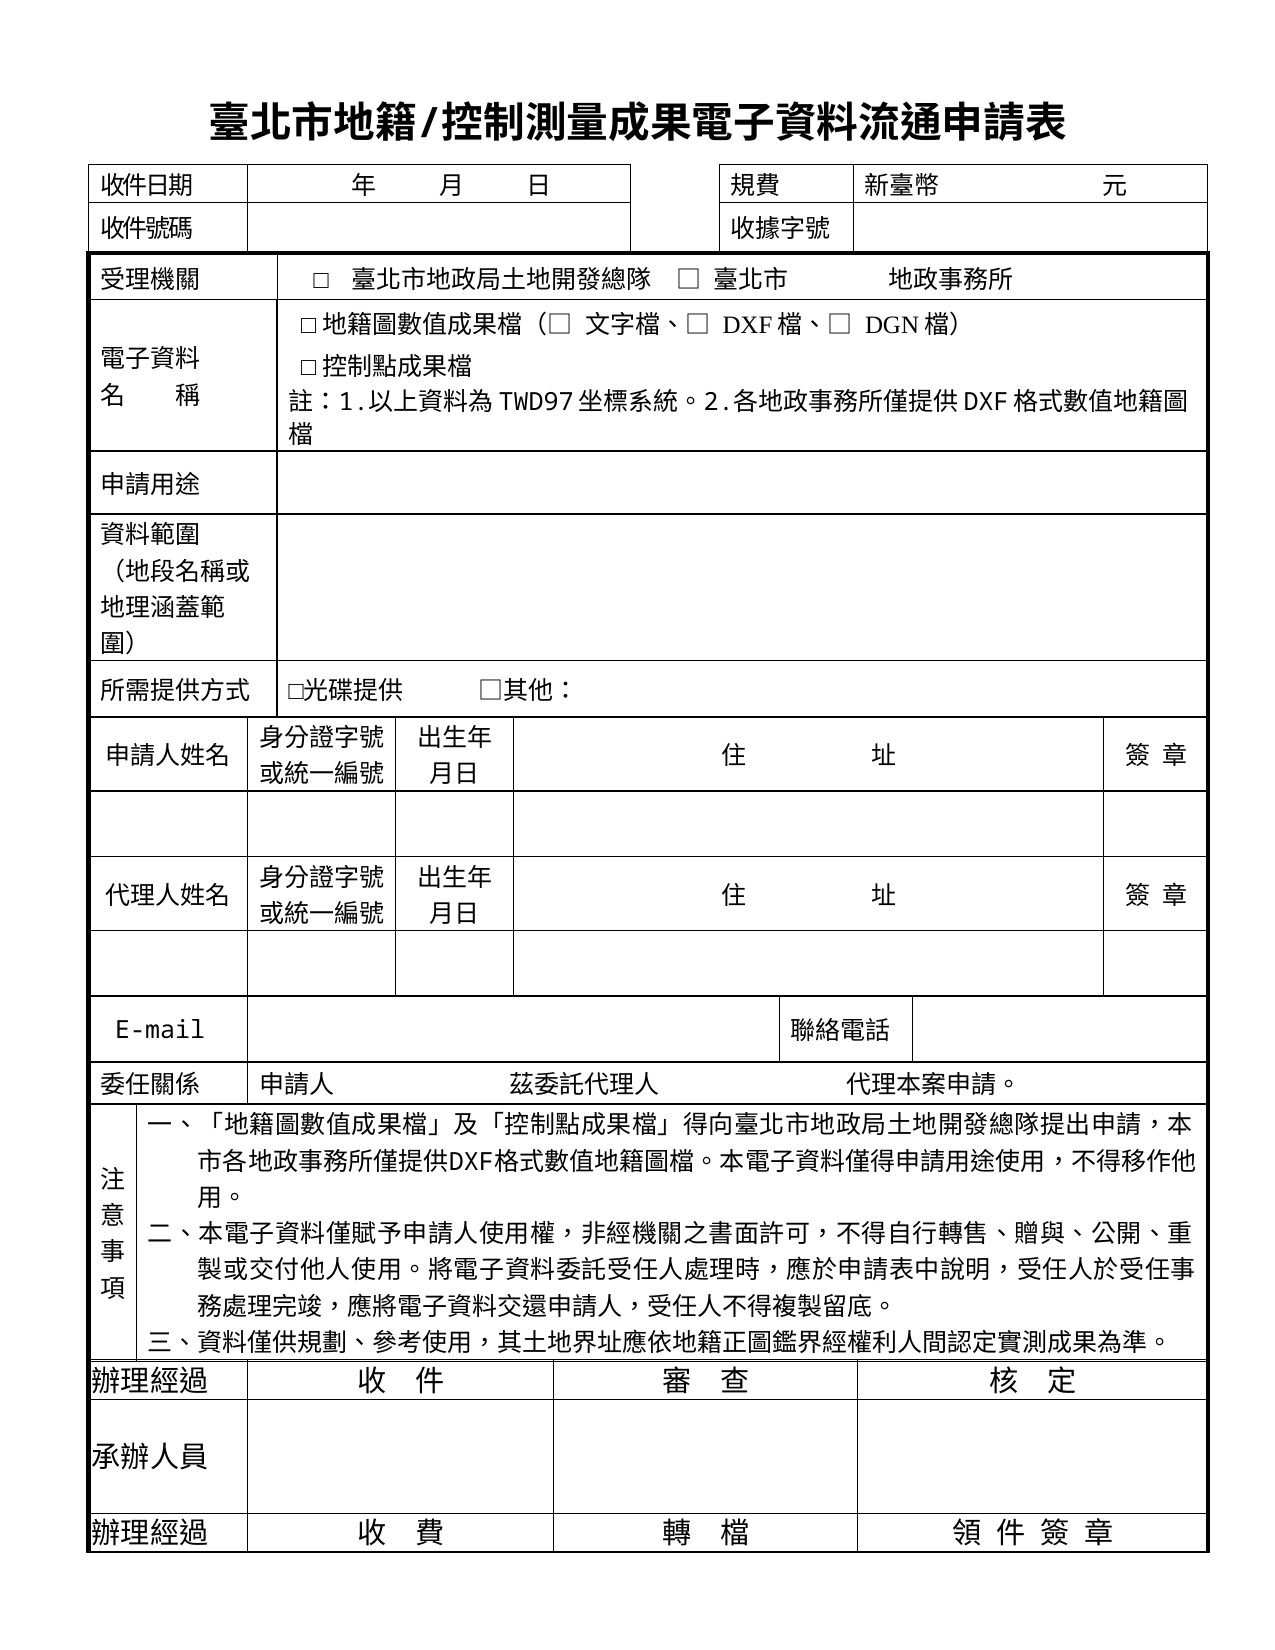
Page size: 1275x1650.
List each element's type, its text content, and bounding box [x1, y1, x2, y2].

table_cell 資料範圍 （地段名稱或地理涵蓋範圍） [91, 515, 276, 660]
table_cell 臺北市地政局土地開發總隊 □ 臺北市 地政事務所 [278, 255, 1206, 299]
table_cell 領 件 簽 章 [858, 1514, 1206, 1551]
table_cell [1104, 931, 1206, 995]
table_cell 注意事項 [91, 1105, 136, 1359]
table_cell 出生年月日 [396, 718, 513, 790]
table_cell □光碟提供 □其他： [278, 661, 1206, 716]
table_cell [514, 792, 1103, 856]
table_cell [858, 1400, 1206, 1513]
table_cell 收件號碼 [89, 203, 247, 251]
table_cell [913, 997, 1206, 1061]
table_cell 出生年月日 [396, 857, 513, 930]
table_cell 受理機關 [91, 255, 277, 299]
table_cell [278, 452, 1206, 513]
table_header [631, 164, 719, 202]
table_cell 審 查 [554, 1362, 857, 1399]
table_cell [396, 931, 513, 995]
table_cell 身分證字號或統一編號 [248, 718, 395, 790]
table_cell 申請人姓名 [91, 718, 247, 790]
table_cell 收 件 [248, 1362, 553, 1399]
table_cell 辦理經過 [91, 1362, 247, 1399]
table_cell 身分證字號或統一編號 [248, 857, 395, 930]
table_cell 所需提供方式 [91, 661, 276, 716]
table_cell [248, 1400, 553, 1513]
table_cell 承辦人員 [91, 1400, 247, 1513]
table_cell [554, 1400, 857, 1513]
table_cell 申請用途 [91, 452, 276, 513]
table_cell [91, 792, 247, 856]
table_cell [854, 203, 1207, 251]
table_cell 電子資料 名 稱 [91, 300, 276, 450]
table_cell [248, 792, 395, 856]
table_cell 簽 章 [1104, 718, 1206, 790]
table_header 規費 [720, 165, 853, 202]
table_cell E-mail [91, 997, 247, 1061]
table_cell 委任關係 [91, 1063, 247, 1103]
table_cell 住 址 [514, 718, 1103, 790]
table_cell 代理人姓名 [91, 857, 247, 930]
table_header 年 月 日 [248, 165, 630, 202]
table_cell [91, 931, 247, 995]
table_header 收件日期 [89, 165, 247, 202]
table_cell 聯絡電話 [780, 997, 912, 1061]
table_cell 住 址 [514, 857, 1103, 930]
table_cell 辦理經過 [91, 1514, 247, 1551]
table_cell 轉 檔 [554, 1514, 857, 1551]
table_cell 核 定 [858, 1362, 1206, 1399]
table_cell [631, 202, 719, 251]
table_cell 簽 章 [1104, 857, 1206, 930]
table_cell [278, 515, 1206, 660]
table_header 新臺幣 元 [854, 165, 1207, 202]
table_cell [248, 203, 630, 251]
table_cell 一、「地籍圖數值成果檔」及「控制點成果檔」得向臺北市地政局土地開發總隊提出申請，本市各地政事務所僅提供DXF格式數值地籍圖檔。本電子資料僅得申請用途使用，不得移作他用。 二、本電子資料僅賦予申請人使用權，非經機關之書面許可，不得自行轉售、贈與、公開、重製或交付他人使用。將電子資料委託受任人處理時，應於申請表中說明，受任人於受任事務處理完竣，應將電子資料交還申請人，受任人不得複製留底。 三、資料僅供規劃、參考使用，其土地界址應依地籍正圖鑑界經權利人間認定實測成果為準。 [137, 1105, 1206, 1359]
table_cell [248, 997, 779, 1061]
text 臺北市地籍/控制測量成果電子資料流通申請表 [89, 89, 1186, 149]
table_cell 收據字號 [720, 203, 853, 251]
table_cell 收 費 [248, 1514, 553, 1551]
table_cell □ 地籍圖數值成果檔（□ 文字檔、□ DXF檔、□ DGN檔） □ 控制點成果檔 註：1.以上資料為TWD97坐標系統。2.各地政事務所僅提供DXF格式數值地籍圖檔 [278, 300, 1206, 450]
table_cell [1104, 792, 1206, 856]
table_cell [248, 931, 395, 995]
table_cell 申請人 茲委託代理人 代理本案申請。 [248, 1063, 1206, 1103]
table_cell [514, 931, 1103, 995]
table_cell [396, 792, 513, 856]
